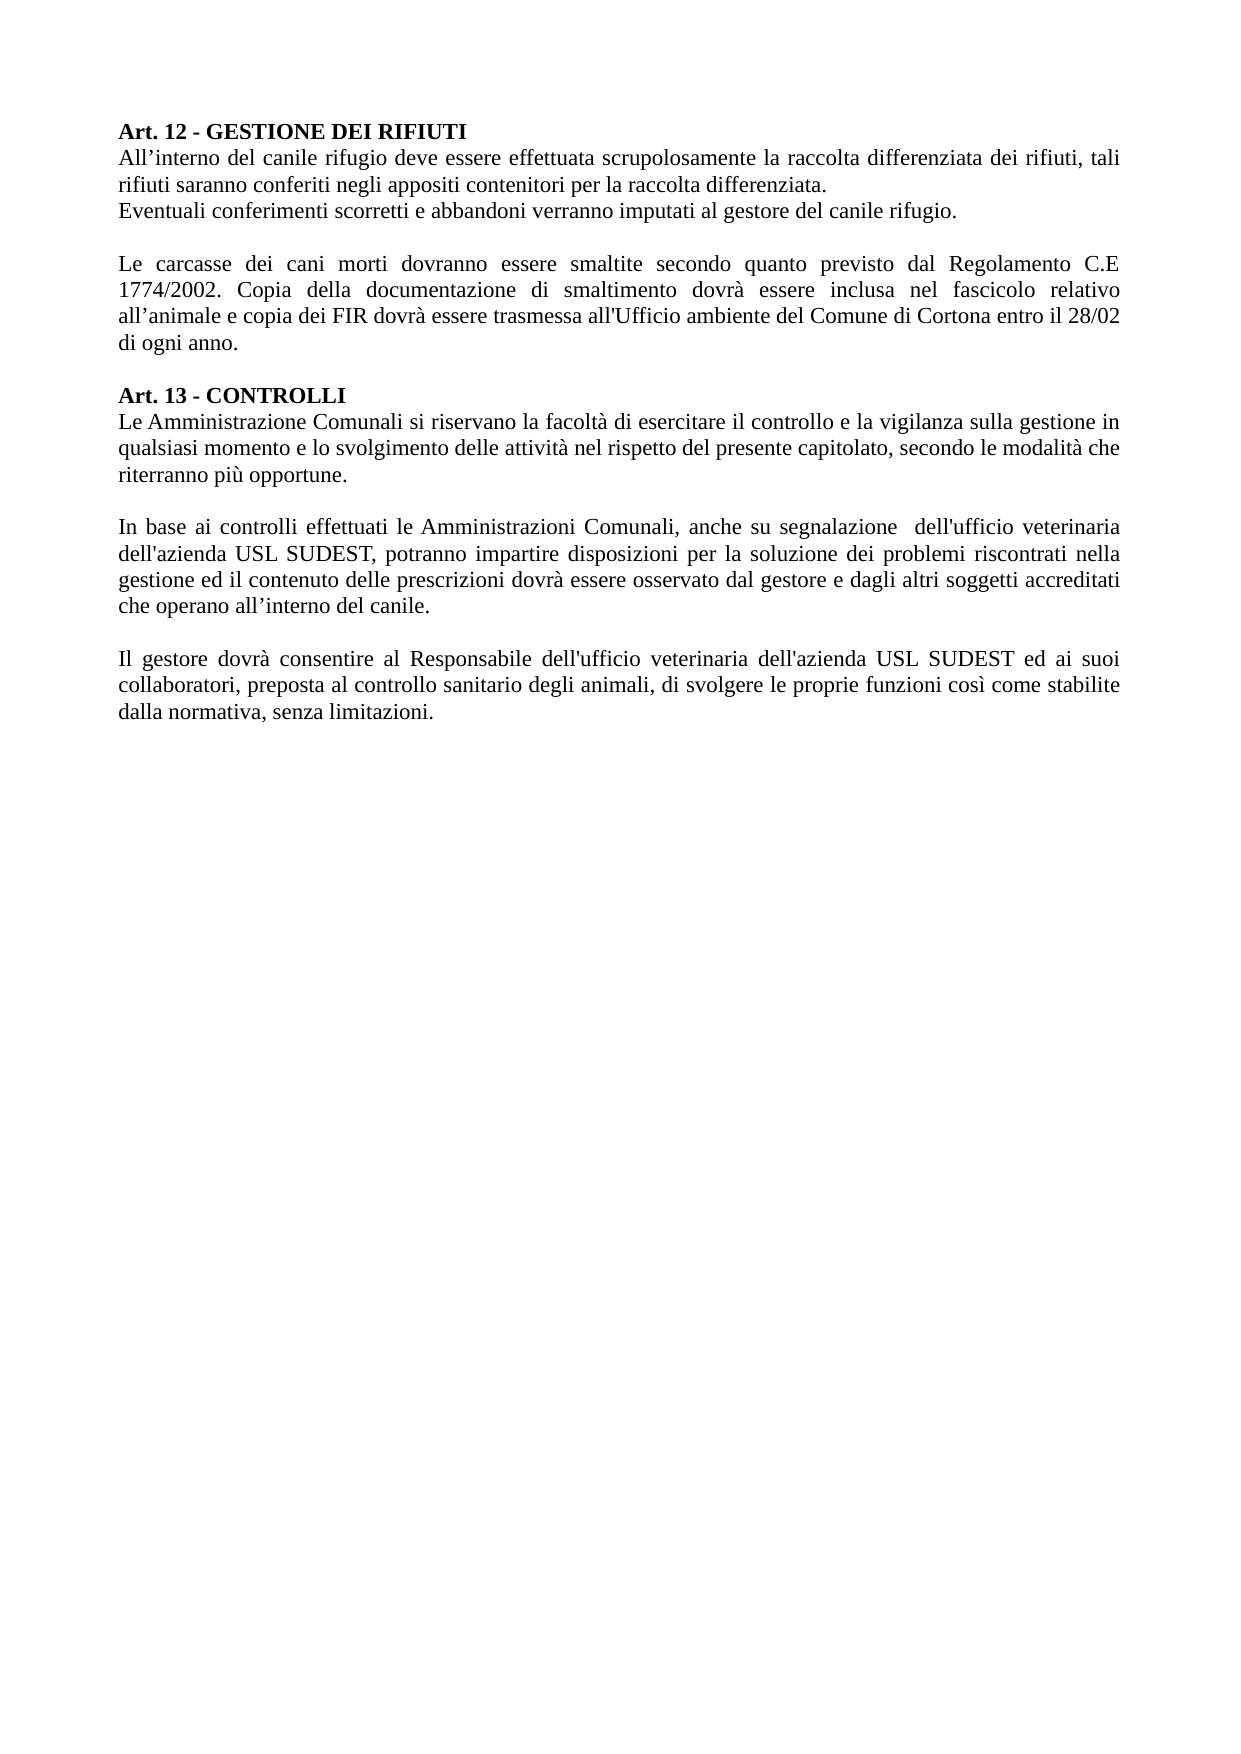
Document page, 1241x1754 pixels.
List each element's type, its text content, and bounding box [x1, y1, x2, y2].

text In base ai controlli effettuati le Amministrazioni Comunali, anche su segnalazione dell'ufficio veterinaria dell'azienda USL SUDEST, potranno impartire disposizioni per la soluzione dei problemi riscontrati nella gestione ed il contenuto delle prescrizioni dovrà essere osservato dal gestore e dagli altri soggetti accreditati che operano all’interno del canile. [118, 513, 1122, 619]
text Le carcasse dei cani morti dovranno essere smaltite secondo quanto previsto dal Regolamento C.E 1774/2002. Copia della documentazione di smaltimento dovrà essere inclusa nel fascicolo relativo all’animale e copia dei FIR dovrà essere trasmessa all'Ufficio ambiente del Comune di Cortona entro il 28/02 di ogni anno. [118, 250, 1122, 355]
text Eventuali conferimenti scorretti e abbandoni verranno imputati al gestore del canile rifugio. [118, 197, 1122, 223]
text All’interno del canile rifugio deve essere effettuata scrupolosamente la raccolta differenziata dei rifiuti, tali rifiuti saranno conferiti negli appositi contenitori per la raccolta differenziata. [118, 144, 1122, 197]
text Il gestore dovrà consentire al Responsabile dell'ufficio veterinaria dell'azienda USL SUDEST ed ai suoi collaboratori, preposta al controllo sanitario degli animali, di svolgere le proprie funzioni così come stabilite dalla normativa, senza limitazioni. [118, 645, 1122, 724]
text Art. 13 - CONTROLLI [118, 382, 1122, 408]
text Le Amministrazione Comunali si riservano la facoltà di esercitare il controllo e la vigilanza sulla gestione in qualsiasi momento e lo svolgimento delle attività nel rispetto del presente capitolato, secondo le modalità che riterranno più opportune. [118, 408, 1122, 487]
text Art. 12 - GESTIONE DEI RIFIUTI [118, 118, 1122, 144]
